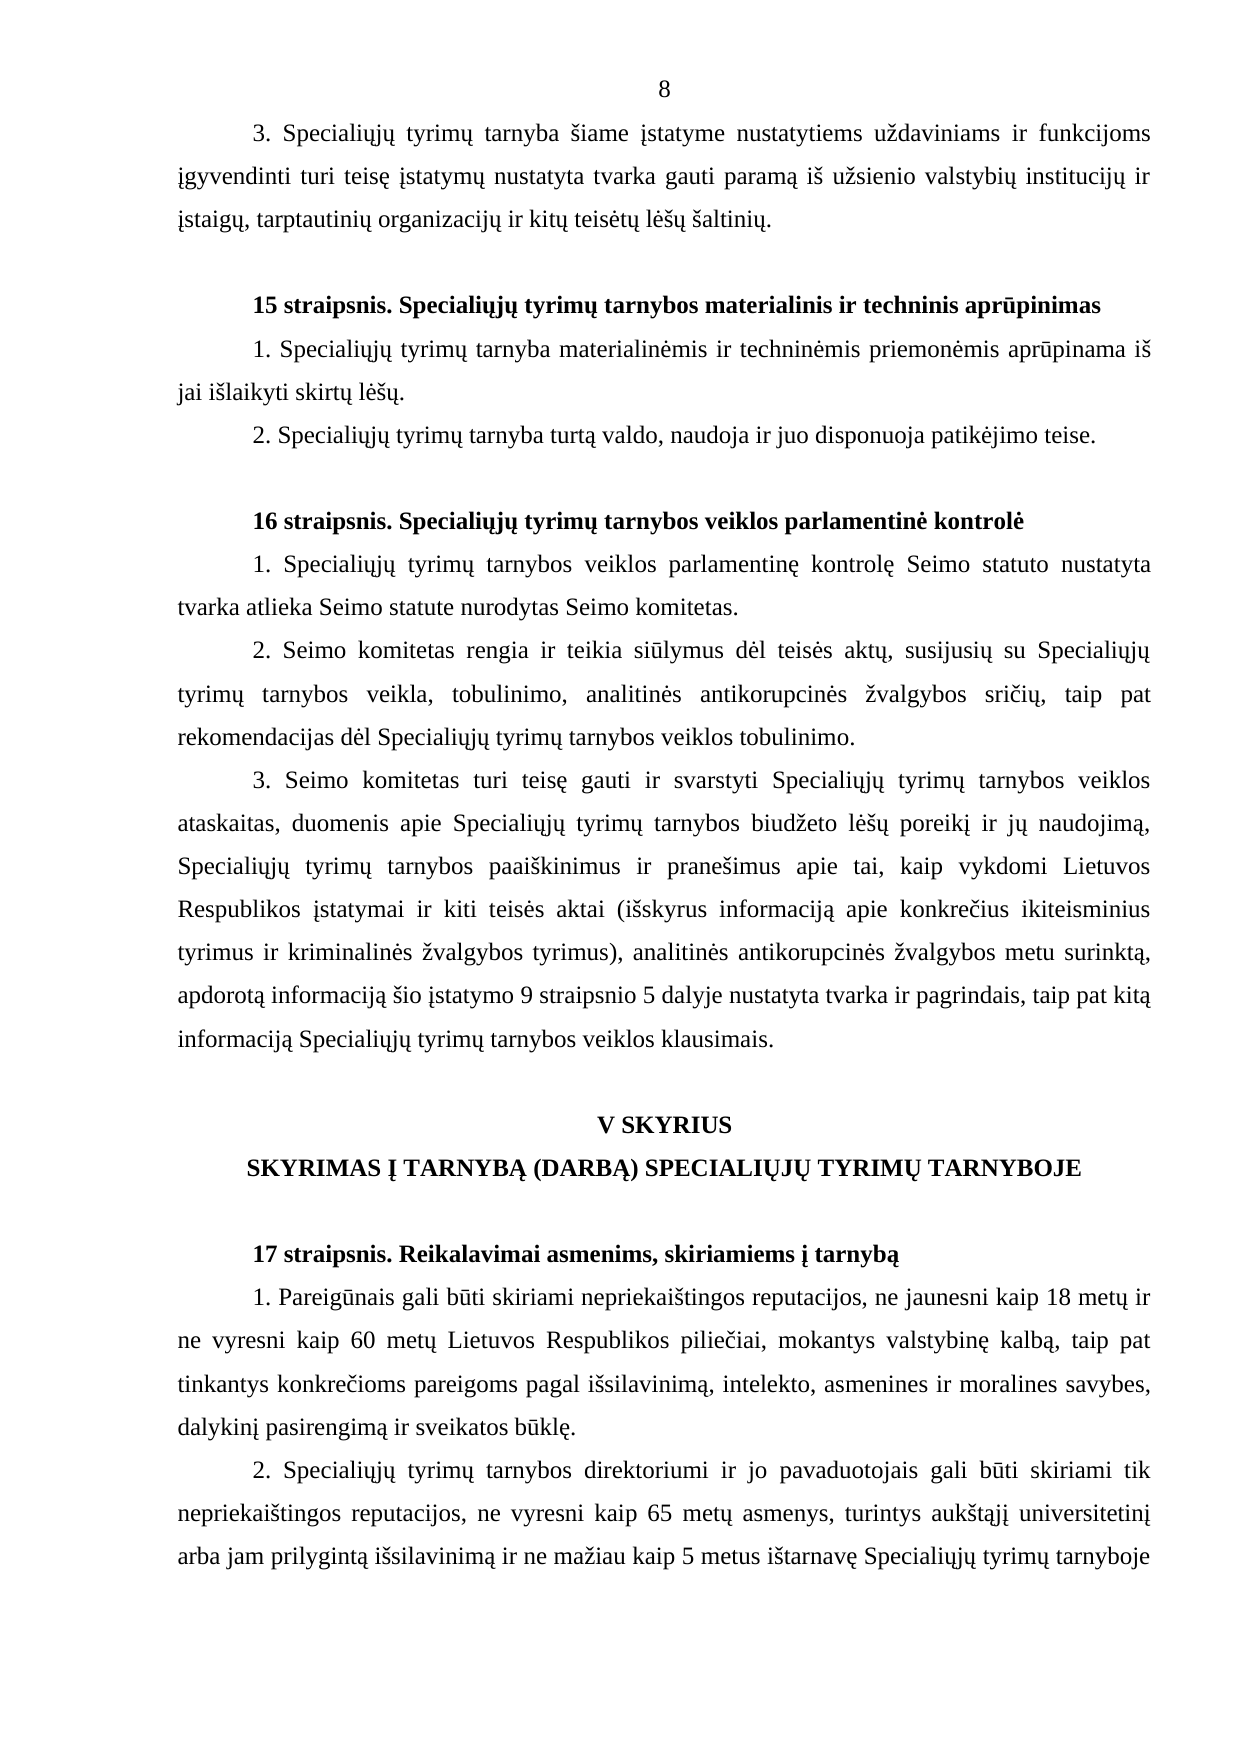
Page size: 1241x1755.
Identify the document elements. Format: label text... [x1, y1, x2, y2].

text 16 straipsnis. Specialiųjų tyrimų tarnybos veiklos parlamentinė kontrolė [177, 506, 1152, 535]
text 3. Specialiųjų tyrimų tarnyba šiame įstatyme nustatytiems uždaviniams ir funkcijoms įgyvendinti turi teisę įstatymų nustatyta tvarka gauti paramą iš užsienio valstybių institucijų ir įstaigų, tarptautinių organizacijų ir kitų teisėtų lėšų šaltinių. [177, 118, 1152, 233]
text 3. Seimo komitetas turi teisę gauti ir svarstyti Specialiųjų tyrimų tarnybos veiklos ataskaitas, duomenis apie Specialiųjų tyrimų tarnybos biudžeto lėšų poreikį ir jų naudojimą, Specialiųjų tyrimų tarnybos paaiškinimus ir pranešimus apie tai, kaip vykdomi Lietuvos Respublikos įstatymai ir kiti teisės aktai (išskyrus informaciją apie konkrečius ikiteisminius tyrimus ir kriminalinės žvalgybos tyrimus), analitinės antikorupcinės žvalgybos metu surinktą, apdorotą informaciją šio įstatymo 9 straipsnio 5 dalyje nustatyta tvarka ir pagrindais, taip pat kitą informaciją Specialiųjų tyrimų tarnybos veiklos klausimais. [177, 765, 1152, 1052]
text 2. Specialiųjų tyrimų tarnyba turtą valdo, naudoja ir juo disponuoja patikėjimo teise. [177, 420, 1152, 449]
text 1. Specialiųjų tyrimų tarnyba materialinėmis ir techninėmis priemonėmis aprūpinama iš jai išlaikyti skirtų lėšų. [177, 334, 1152, 406]
text 17 straipsnis. Reikalavimai asmenims, skiriamiems į tarnybą [177, 1239, 1152, 1268]
text V SKYRIUS [177, 1110, 1152, 1139]
text 1. Specialiųjų tyrimų tarnybos veiklos parlamentinę kontrolę Seimo statuto nustatyta tvarka atlieka Seimo statute nurodytas Seimo komitetas. [177, 549, 1152, 621]
text SKYRIMAS Į TARNYBĄ (DARBĄ) SPECIALIŲJŲ TYRIMŲ TARNYBOJE [177, 1153, 1152, 1182]
text 15 straipsnis. Specialiųjų tyrimų tarnybos materialinis ir techninis aprūpinimas [177, 291, 1152, 319]
text 2. Seimo komitetas rengia ir teikia siūlymus dėl teisės aktų, susijusių su Specialiųjų tyrimų tarnybos veikla, tobulinimo, analitinės antikorupcinės žvalgybos sričių, taip pat rekomendacijas dėl Specialiųjų tyrimų tarnybos veiklos tobulinimo. [177, 636, 1152, 751]
text 2. Specialiųjų tyrimų tarnybos direktoriumi ir jo pavaduotojais gali būti skiriami tik nepriekaištingos reputacijos, ne vyresni kaip 65 metų asmenys, turintys aukštąjį universitetinį arba jam prilygintą išsilavinimą ir ne mažiau kaip 5 metus ištarnavę Specialiųjų tyrimų tarnyboje [177, 1455, 1152, 1570]
text 1. Pareigūnais gali būti skiriami nepriekaištingos reputacijos, ne jaunesni kaip 18 metų ir ne vyresni kaip 60 metų Lietuvos Respublikos piliečiai, mokantys valstybinę kalbą, taip pat tinkantys konkrečioms pareigoms pagal išsilavinimą, intelekto, asmenines ir moralines savybes, dalykinį pasirengimą ir sveikatos būklę. [177, 1282, 1152, 1441]
